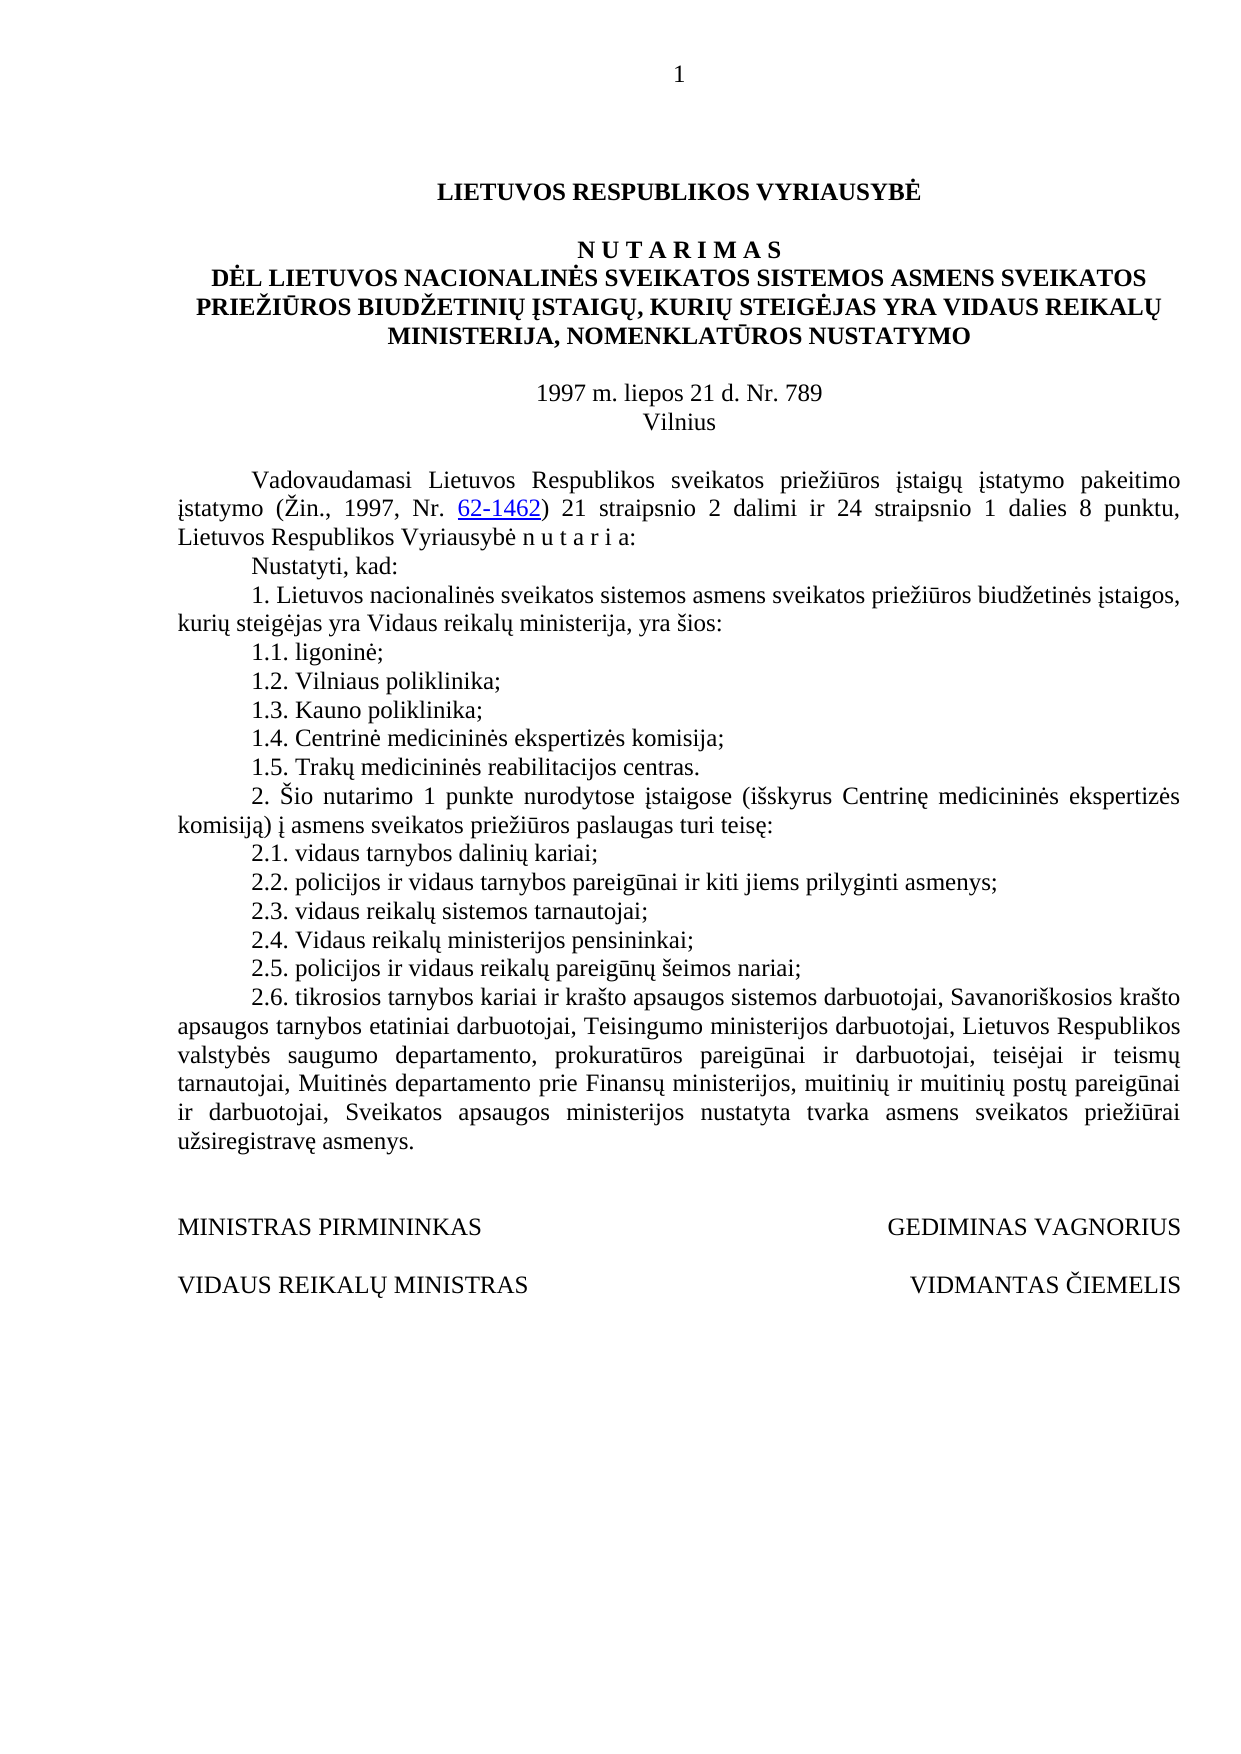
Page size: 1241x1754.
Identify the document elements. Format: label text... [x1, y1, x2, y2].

text 1. Lietuvos nacionalinės sveikatos sistemos asmens sveikatos priežiūros biudžetinės įstaigos, kurių steigėjas yra Vidaus reikalų ministerija, yra šios: [177, 580, 1181, 637]
text 2.4. Vidaus reikalų ministerijos pensininkai; [177, 925, 1181, 953]
text 2.5. policijos ir vidaus reikalų pareigūnų šeimos nariai; [177, 953, 1181, 982]
text 1.4. Centrinė medicininės ekspertizės komisija; [177, 723, 1181, 752]
text 1997 m. liepos 21 d. Nr. 789 [177, 378, 1181, 407]
text 2. Šio nutarimo 1 punkte nurodytose įstaigose (išskyrus Centrinę medicininės ekspertizės komisiją) į asmens sveikatos priežiūros paslaugas turi teisę: [177, 781, 1181, 838]
text 1.5. Trakų medicininės reabilitacijos centras. [177, 752, 1181, 781]
text DĖL LIETUVOS NACIONALINĖS SVEIKATOS SISTEMOS ASMENS SVEIKATOS PRIEŽIŪROS BIUDŽETINIŲ ĮSTAIGŲ, KURIŲ STEIGĖJAS YRA VIDAUS REIKALŲ MINISTERIJA, NOMENKLATŪROS NUSTATYMO [177, 263, 1181, 350]
text N U T A R I M A S [177, 235, 1181, 263]
text MINISTRAS PIRMININKAS GEDIMINAS VAGNORIUS [177, 1212, 1181, 1241]
text Vadovaudamasi Lietuvos Respublikos sveikatos priežiūros įstaigų įstatymo pakeitimo įstatymo (Žin., 1997, Nr. 62-1462) 21 straipsnio 2 dalimi ir 24 straipsnio 1 dalies 8 punktu, Lietuvos Respublikos Vyriausybė nutaria: [177, 465, 1181, 551]
text Nustatyti, kad: [177, 551, 1181, 580]
text 1.1. ligoninė; [177, 637, 1181, 666]
text 2.6. tikrosios tarnybos kariai ir krašto apsaugos sistemos darbuotojai, Savanoriškosios krašto apsaugos tarnybos etatiniai darbuotojai, Teisingumo ministerijos darbuotojai, Lietuvos Respublikos valstybės saugumo departamento, prokuratūros pareigūnai ir darbuotojai, teisėjai ir teismų tarnautojai, Muitinės departamento prie Finansų ministerijos, muitinių ir muitinių postų pareigūnai ir darbuotojai, Sveikatos apsaugos ministerijos nustatyta tvarka asmens sveikatos priežiūrai užsiregistravę asmenys. [177, 982, 1181, 1155]
text 2.3. vidaus reikalų sistemos tarnautojai; [177, 896, 1181, 925]
text 2.1. vidaus tarnybos dalinių kariai; [177, 838, 1181, 867]
text 1.3. Kauno poliklinika; [177, 695, 1181, 723]
text Vilnius [177, 407, 1181, 436]
text 2.2. policijos ir vidaus tarnybos pareigūnai ir kiti jiems prilyginti asmenys; [177, 867, 1181, 896]
text VIDAUS REIKALŲ MINISTRAS VIDMANTAS ČIEMELIS [177, 1270, 1181, 1298]
text LIETUVOS RESPUBLIKOS VYRIAUSYBĖ [177, 177, 1181, 206]
text 1.2. Vilniaus poliklinika; [177, 666, 1181, 695]
